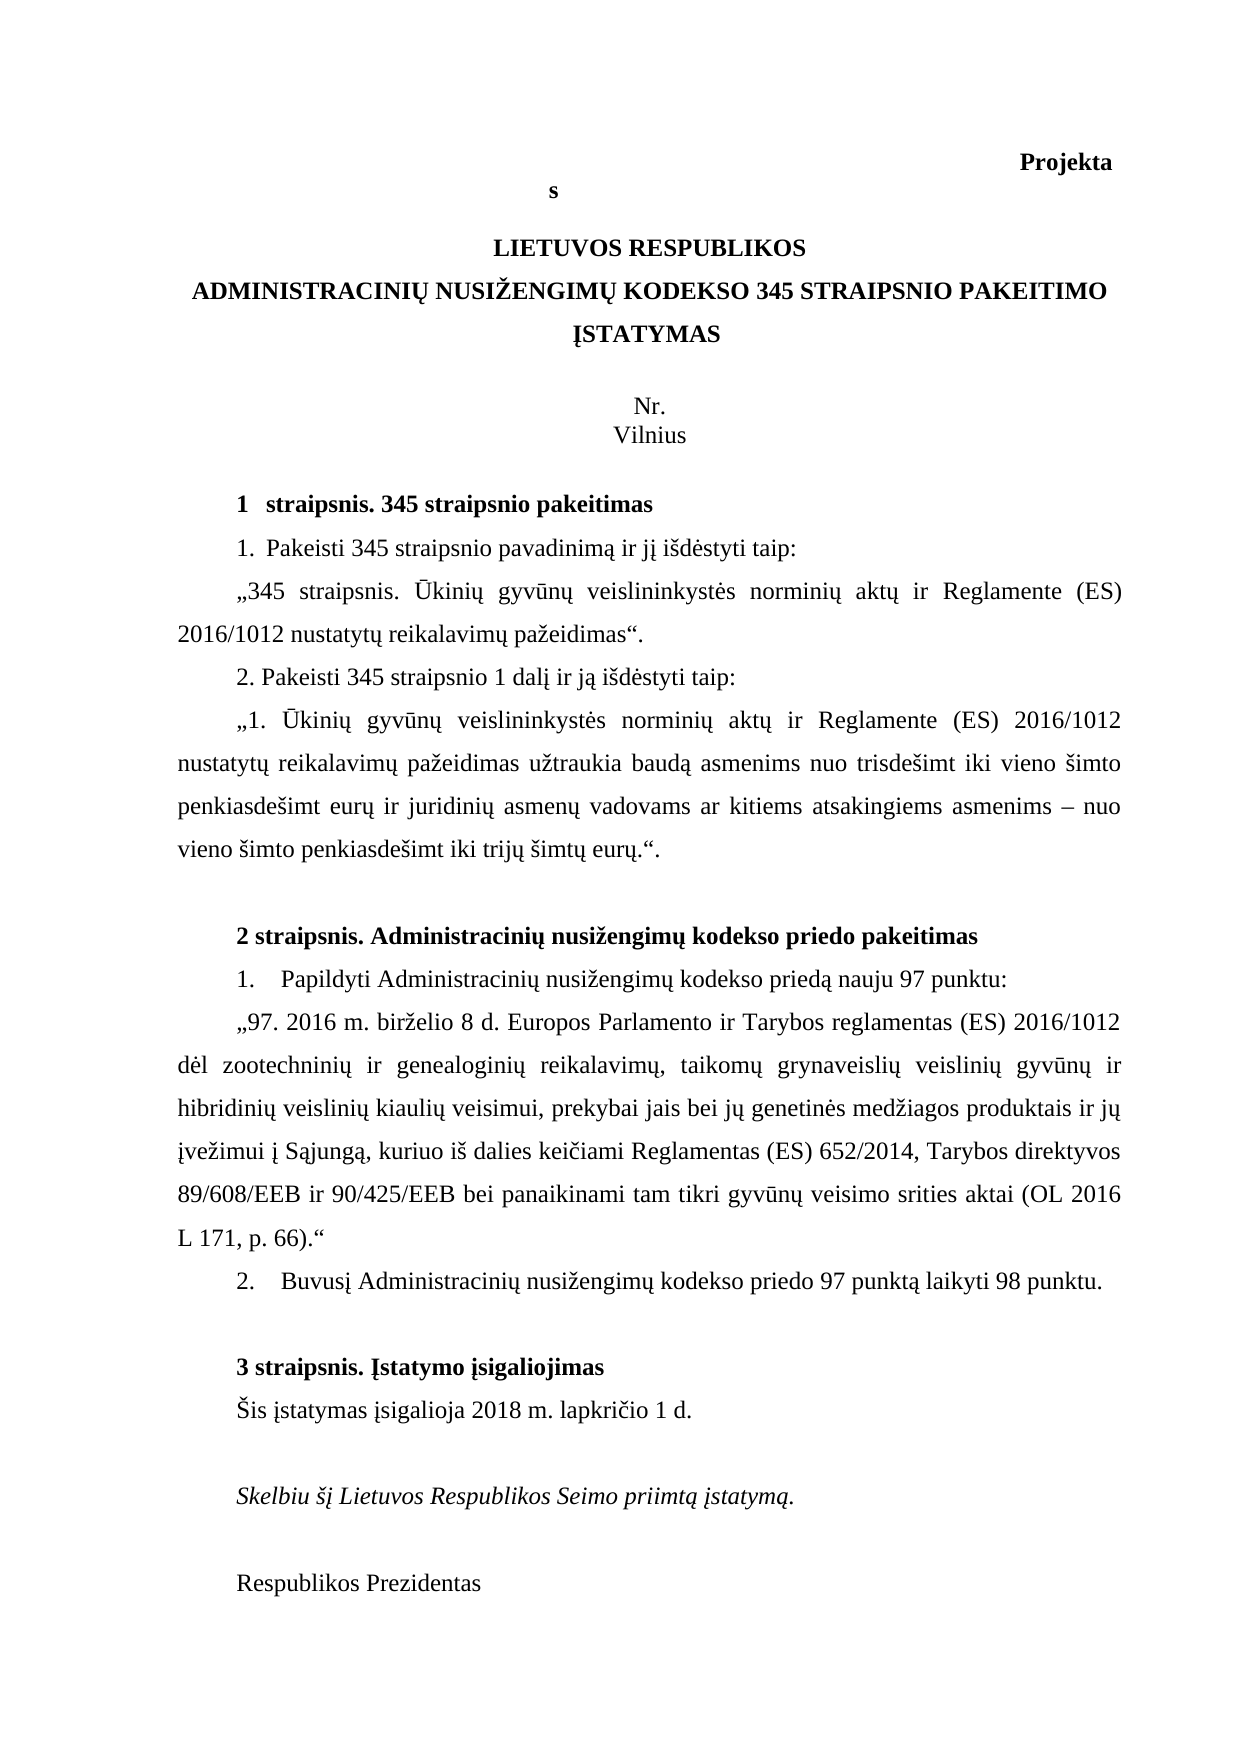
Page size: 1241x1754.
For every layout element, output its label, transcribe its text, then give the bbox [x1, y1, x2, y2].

text ADMINisTRACINIŲ NUSIŽENGIMŲ kodekso 345 STRAIPSNIO PAKEITIMO Įstatymas [177, 276, 1122, 348]
text Skelbiu šį Lietuvos Respublikos Seimo priimtą įstatymą. [177, 1481, 1122, 1510]
text 1. Papildyti Administracinių nusižengimų kodekso priedą nauju 97 punktu: [177, 964, 1122, 993]
text 1. Pakeisti 345 straipsnio pavadinimą ir jį išdėstyti taip: [236, 533, 1122, 561]
text LIETUVOS RESPUBLIKOS [177, 233, 1122, 262]
text 2. Pakeisti 345 straipsnio 1 dalį ir ją išdėstyti taip: [236, 662, 1122, 691]
text „345 straipsnis. Ūkinių gyvūnų veislininkystės norminių aktų ir Reglamente (ES) 2016/1012 nustatytų reikalavimų pažeidimas“. [177, 576, 1122, 648]
text Vilnius [177, 420, 1122, 449]
text 2. Buvusį Administracinių nusižengimų kodekso priedo 97 punktą laikyti 98 punktu. [177, 1266, 1122, 1294]
text Šis įstatymas įsigalioja 2018 m. lapkričio 1 d. [177, 1395, 1122, 1424]
text „1. Ūkinių gyvūnų veislininkystės norminių aktų ir Reglamente (ES) 2016/1012 nustatytų reikalavimų pažeidimas užtraukia baudą asmenims nuo trisdešimt iki vieno šimto penkiasdešimt eurų ir juridinių asmenų vadovams ar kitiems atsakingiems asmenims – nuo vieno šimto penkiasdešimt iki trijų šimtų eurų.“. [177, 705, 1122, 863]
text 2 straipsnis. Administracinių nusižengimų kodekso priedo pakeitimas [177, 921, 1122, 949]
text Projektas [548, 147, 1122, 204]
text „97. 2016 m. birželio 8 d. Europos Parlamento ir Tarybos reglamentas (ES) 2016/1012 dėl zootechninių ir genealoginių reikalavimų, taikomų grynaveislių veislinių gyvūnų ir hibridinių veislinių kiaulių veisimui, prekybai jais bei jų genetinės medžiagos produktais ir jų įvežimui į Sąjungą, kuriuo iš dalies keičiami Reglamentas (ES) 652/2014, Tarybos direktyvos 89/608/EEB ir 90/425/EEB bei panaikinami tam tikri gyvūnų veisimo srities aktai (OL 2016 L 171, p. 66).“ [177, 1007, 1122, 1251]
text 1 straipsnis. 345 straipsnio pakeitimas [236, 489, 1122, 518]
text Nr. [177, 391, 1122, 420]
text Respublikos Prezidentas [177, 1568, 1122, 1596]
text 3 straipsnis. Įstatymo įsigaliojimas [177, 1352, 1122, 1381]
